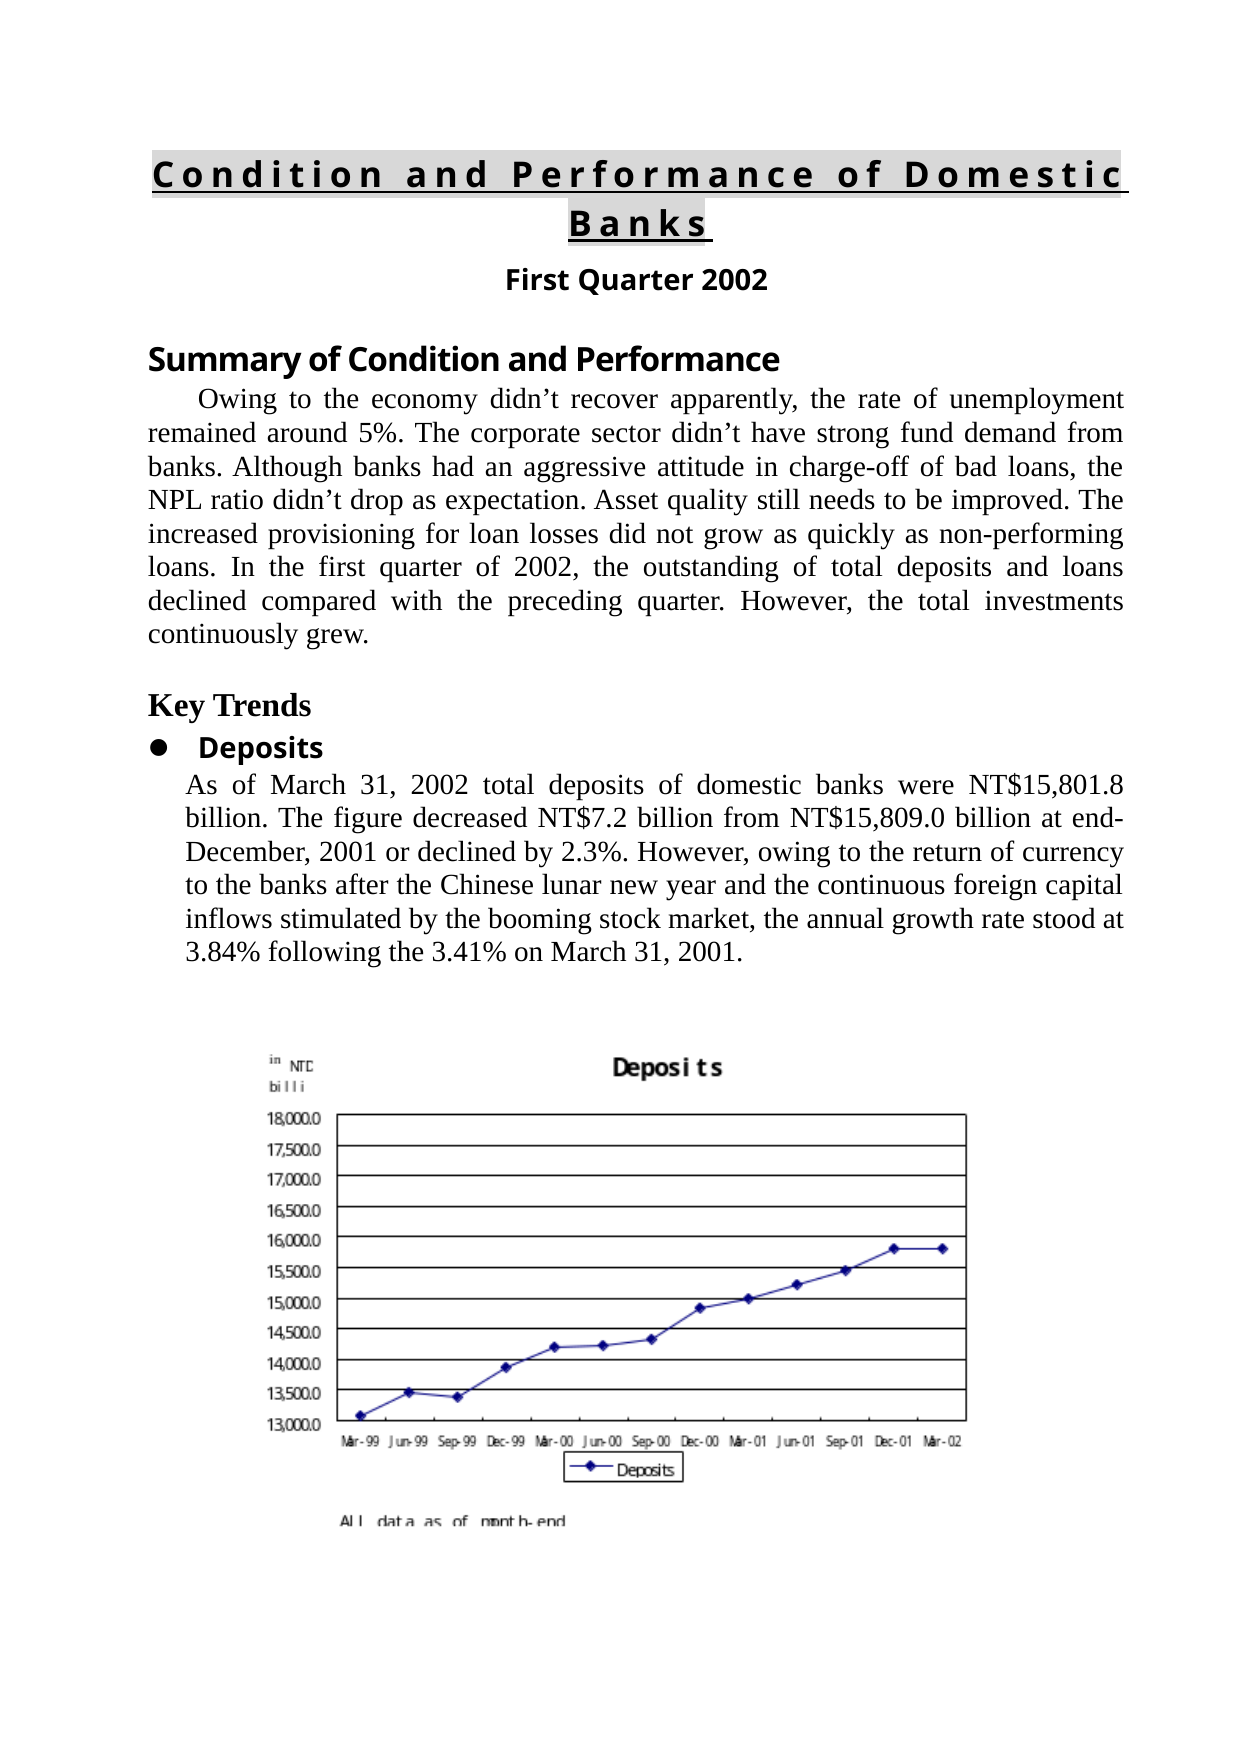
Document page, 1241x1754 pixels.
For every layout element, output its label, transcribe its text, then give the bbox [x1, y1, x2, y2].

subtitle First Quarter 2002 [148, 259, 1125, 299]
subtitle Summary of Condition and Performance [148, 336, 1125, 382]
subtitle Key Trends [148, 683, 1125, 725]
subtitle Condition and Performance of Domestic Banks [148, 150, 1125, 246]
text As of March 31, 2002 total deposits of domestic banks were NT$15,801.8 billion. The figure decreased NT$7.2 billion from NT$15,809.0 billion at end-December, 2001 or declined by 2.3%. However, owing to the return of currency to the banks after the Chinese lunar new year and the continuous foreign capital inflows stimulated by the booming stock market, the annual growth rate stood at 3.84% following the 3.41% on March 31, 2001. [185, 767, 1125, 968]
list Deposits [148, 725, 1125, 767]
text Owing to the economy didn’t recover apparently, the rate of unemployment remained around 5%. The corporate sector didn’t have strong fund demand from banks. Although banks had an aggressive attitude in charge-off of bad loans, the NPL ratio didn’t drop as expectation. Asset quality still needs to be improved. The increased provisioning for loan losses did not grow as quickly as non-performing loans. In the first quarter of 2002, the outstanding of total deposits and loans declined compared with the preceding quarter. However, the total investments continuously grew. [148, 382, 1125, 650]
